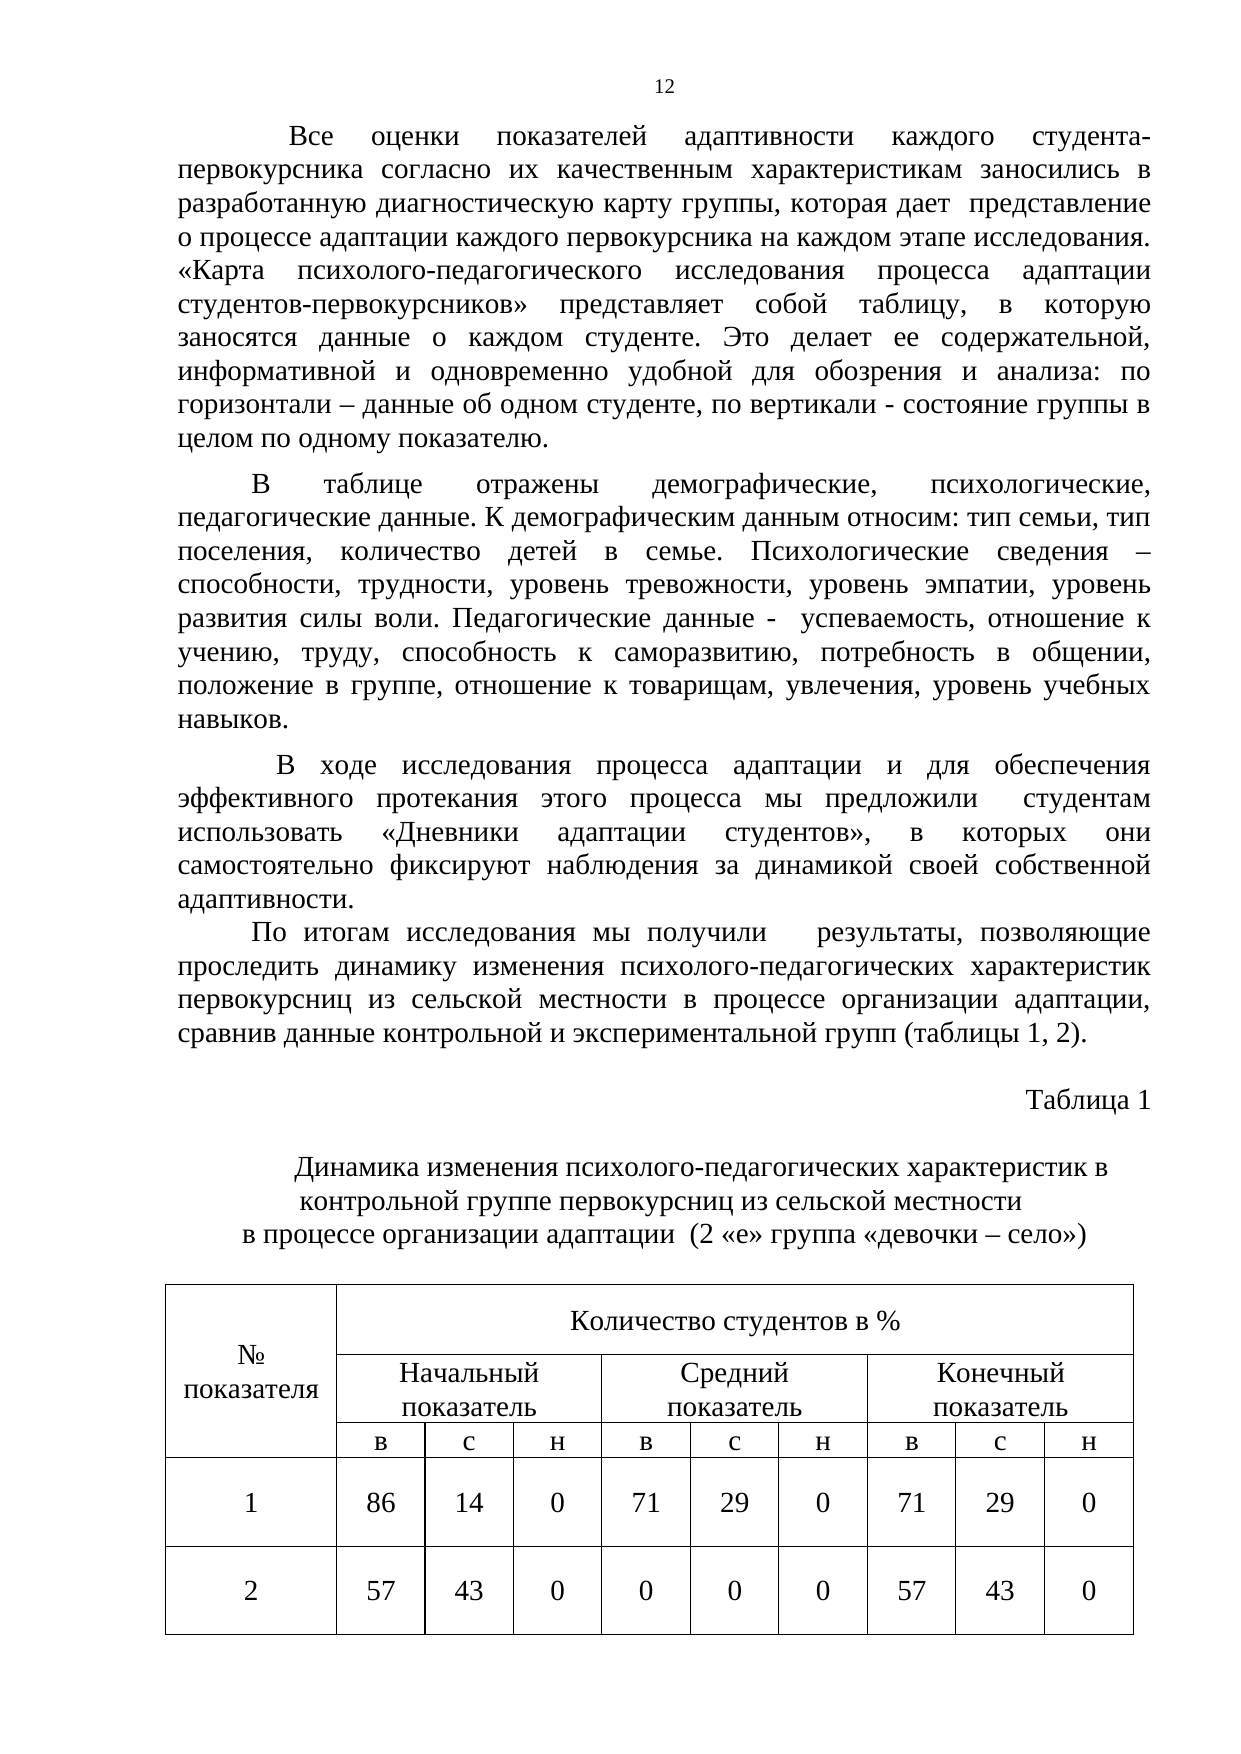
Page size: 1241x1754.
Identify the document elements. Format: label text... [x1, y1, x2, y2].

table_cell с [956, 1423, 1044, 1457]
table_cell с [691, 1423, 778, 1457]
table_cell 57 [868, 1547, 955, 1634]
text Все оценки показателей адаптивности каждого студента-первокурсника согласно их качественным характеристикам заносились в разработанную диагностическую карту группы, которая дает представление о процессе адаптации каждого первокурсника на каждом этапе исследования. «Карта психолого-педагогического исследования процесса адаптации студентов-первокурсников» представляет собой таблицу, в которую заносятся данные о каждом студенте. Это делает ее содержательной, информативной и одновременно удобной для обозрения и анализа: по горизонтали – данные об одном студенте, по вертикали - состояние группы в целом по одному показателю. [177, 118, 1152, 453]
table_cell 71 [868, 1458, 955, 1546]
table_cell Конечный показатель [868, 1355, 1133, 1422]
table_header Количество студентов в % [337, 1285, 1133, 1354]
table_cell 0 [602, 1547, 690, 1634]
table_cell 0 [779, 1458, 867, 1546]
text Таблица 1 [177, 1082, 1152, 1116]
table_cell 57 [337, 1547, 424, 1634]
table_cell 0 [1045, 1458, 1133, 1546]
table_cell 14 [426, 1458, 513, 1546]
table_cell н [779, 1423, 867, 1457]
table_header № показателя [166, 1285, 336, 1457]
text По итогам исследования мы получили результаты, позволяющие проследить динамику изменения психолого-педагогических характеристик первокурсниц из сельской местности в процессе организации адаптации, сравнив данные контрольной и экспериментальной групп (таблицы 1, 2). [177, 914, 1152, 1049]
table_cell с [426, 1423, 513, 1457]
table_cell 0 [691, 1547, 778, 1634]
table_cell Средний показатель [602, 1355, 867, 1422]
table_cell 0 [1045, 1547, 1133, 1634]
table_cell 0 [514, 1547, 601, 1634]
table_cell в [337, 1423, 424, 1457]
table_cell 29 [691, 1458, 778, 1546]
table_cell 43 [956, 1547, 1044, 1634]
text В ходе исследования процесса адаптации и для обеспечения эффективного протекания этого процесса мы предложили студентам использовать «Дневники адаптации студентов», в которых они самостоятельно фиксируют наблюдения за динамикой своей собственной адаптивности. [177, 747, 1152, 914]
table_cell 43 [426, 1547, 513, 1634]
table_cell в [602, 1423, 690, 1457]
table_cell н [514, 1423, 601, 1457]
table_cell н [1045, 1423, 1133, 1457]
table_cell в [868, 1423, 955, 1457]
table_cell 2 [166, 1547, 336, 1634]
table_cell 1 [166, 1458, 336, 1546]
table_cell 29 [956, 1458, 1044, 1546]
table_cell 71 [602, 1458, 690, 1546]
table_cell 0 [514, 1458, 601, 1546]
table_cell 0 [779, 1547, 867, 1634]
text В таблице отражены демографические, психологические, педагогические данные. К демографическим данным относим: тип семьи, тип поселения, количество детей в семье. Психологические сведения – способности, трудности, уровень тревожности, уровень эмпатии, уровень развития силы воли. Педагогические данные - успеваемость, отношение к учению, труду, способность к саморазвитию, потребность в общении, положение в группе, отношение к товарищам, увлечения, уровень учебных навыков. [177, 466, 1152, 734]
text Динамика изменения психолого-педагогических характеристик в контрольной группе первокурсниц из сельской местности в процессе организации адаптации (2 «е» группа «девочки – село») [177, 1149, 1152, 1250]
table_cell 86 [337, 1458, 424, 1546]
table_cell Начальный показатель [337, 1355, 601, 1422]
